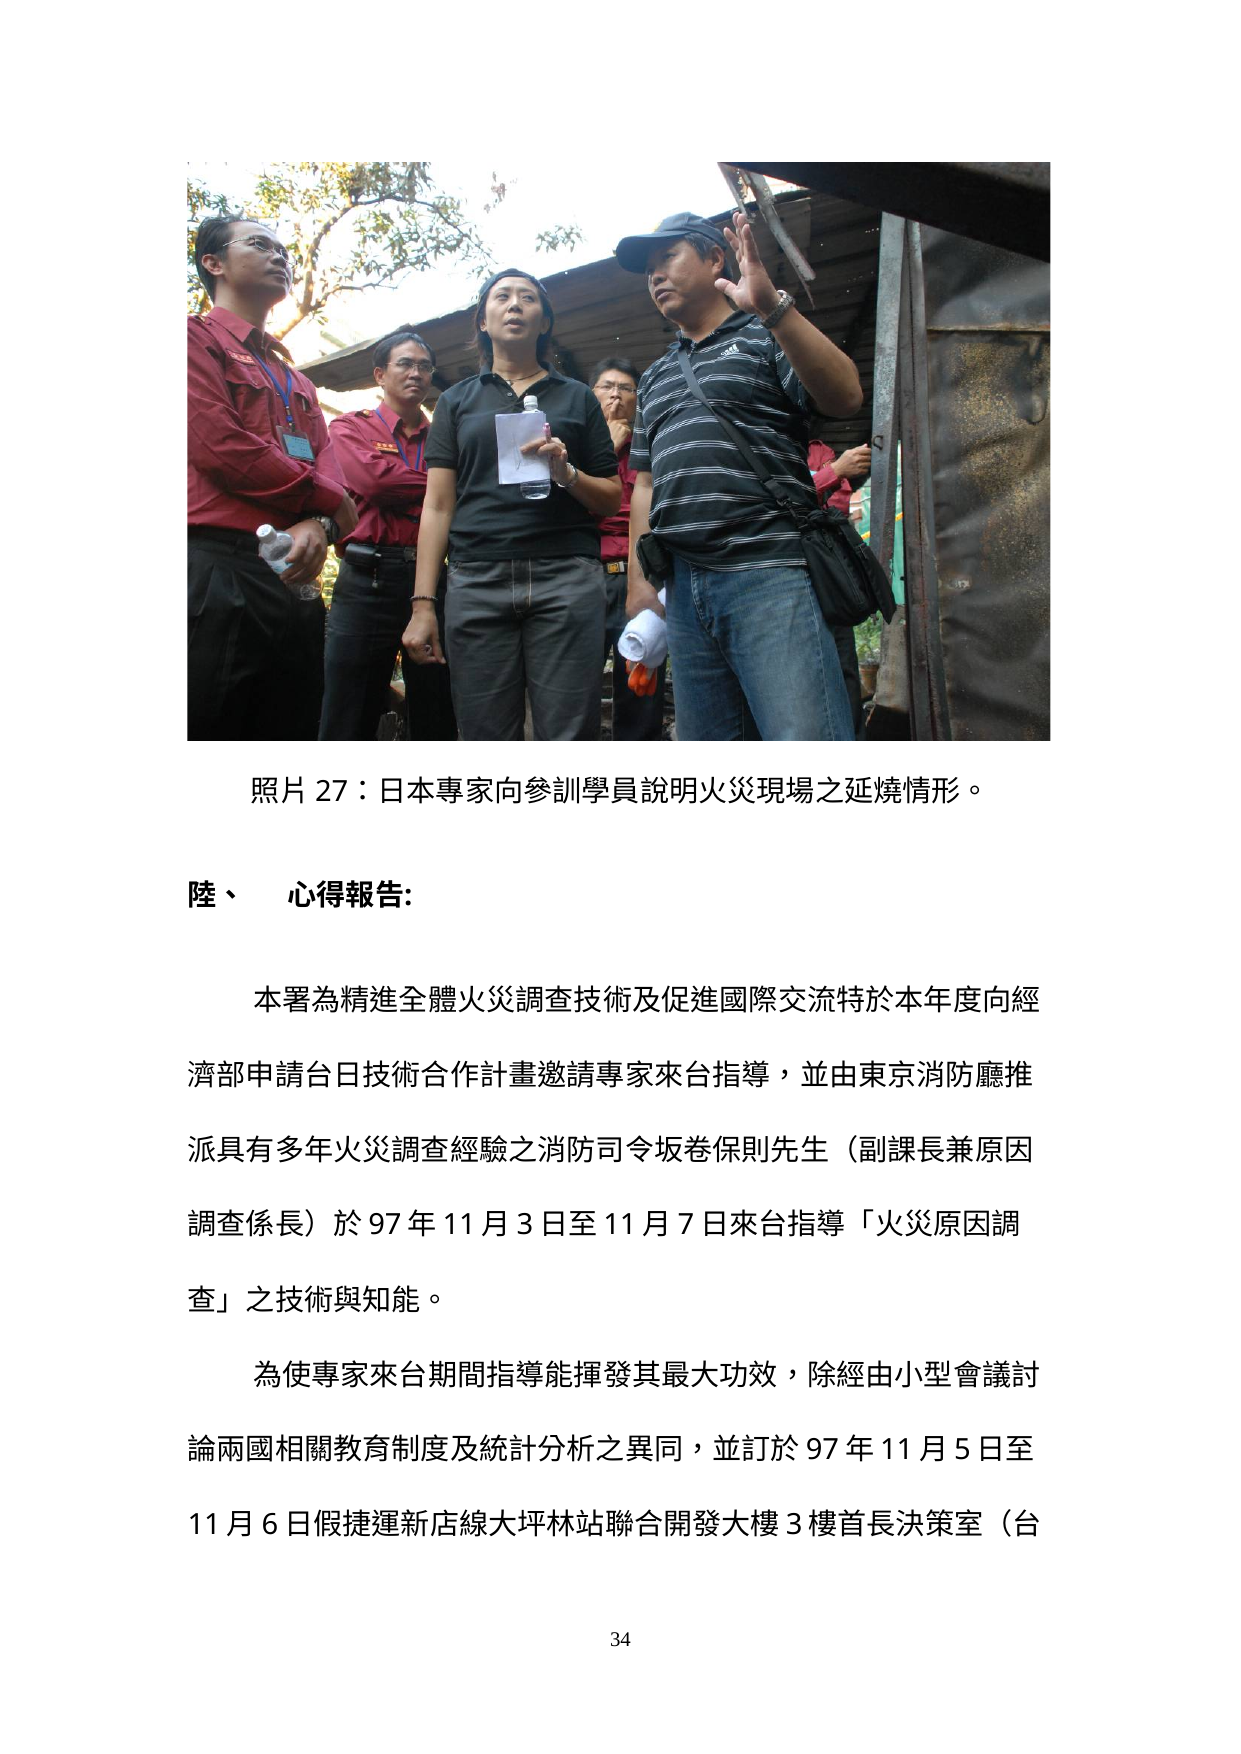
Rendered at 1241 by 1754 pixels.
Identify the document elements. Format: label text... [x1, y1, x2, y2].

text 本署為精進全體火災調查技術及促進國際交流特於本年度向經濟部申請台日技術合作計畫邀請專家來台指導，並由東京消防廳推派具有多年火災調查經驗之消防司令坂卷保則先生（副課長兼原因調查係長）於97年11月3日至11月7日來台指導「火災原因調查」之技術與知能。 [187, 960, 1053, 1335]
text 照片27：日本專家向參訓學員說明火災現場之延燒情形。 [187, 751, 1053, 826]
text 為使專家來台期間指導能揮發其最大功效，除經由小型會議討論兩國相關教育制度及統計分析之異同，並訂於97年11月5日至11月6日假捷運新店線大坪林站聯合開發大樓3樓首長決策室（台 [187, 1335, 1053, 1560]
list 心得報告: [187, 856, 1053, 931]
picture [187, 162, 1051, 741]
